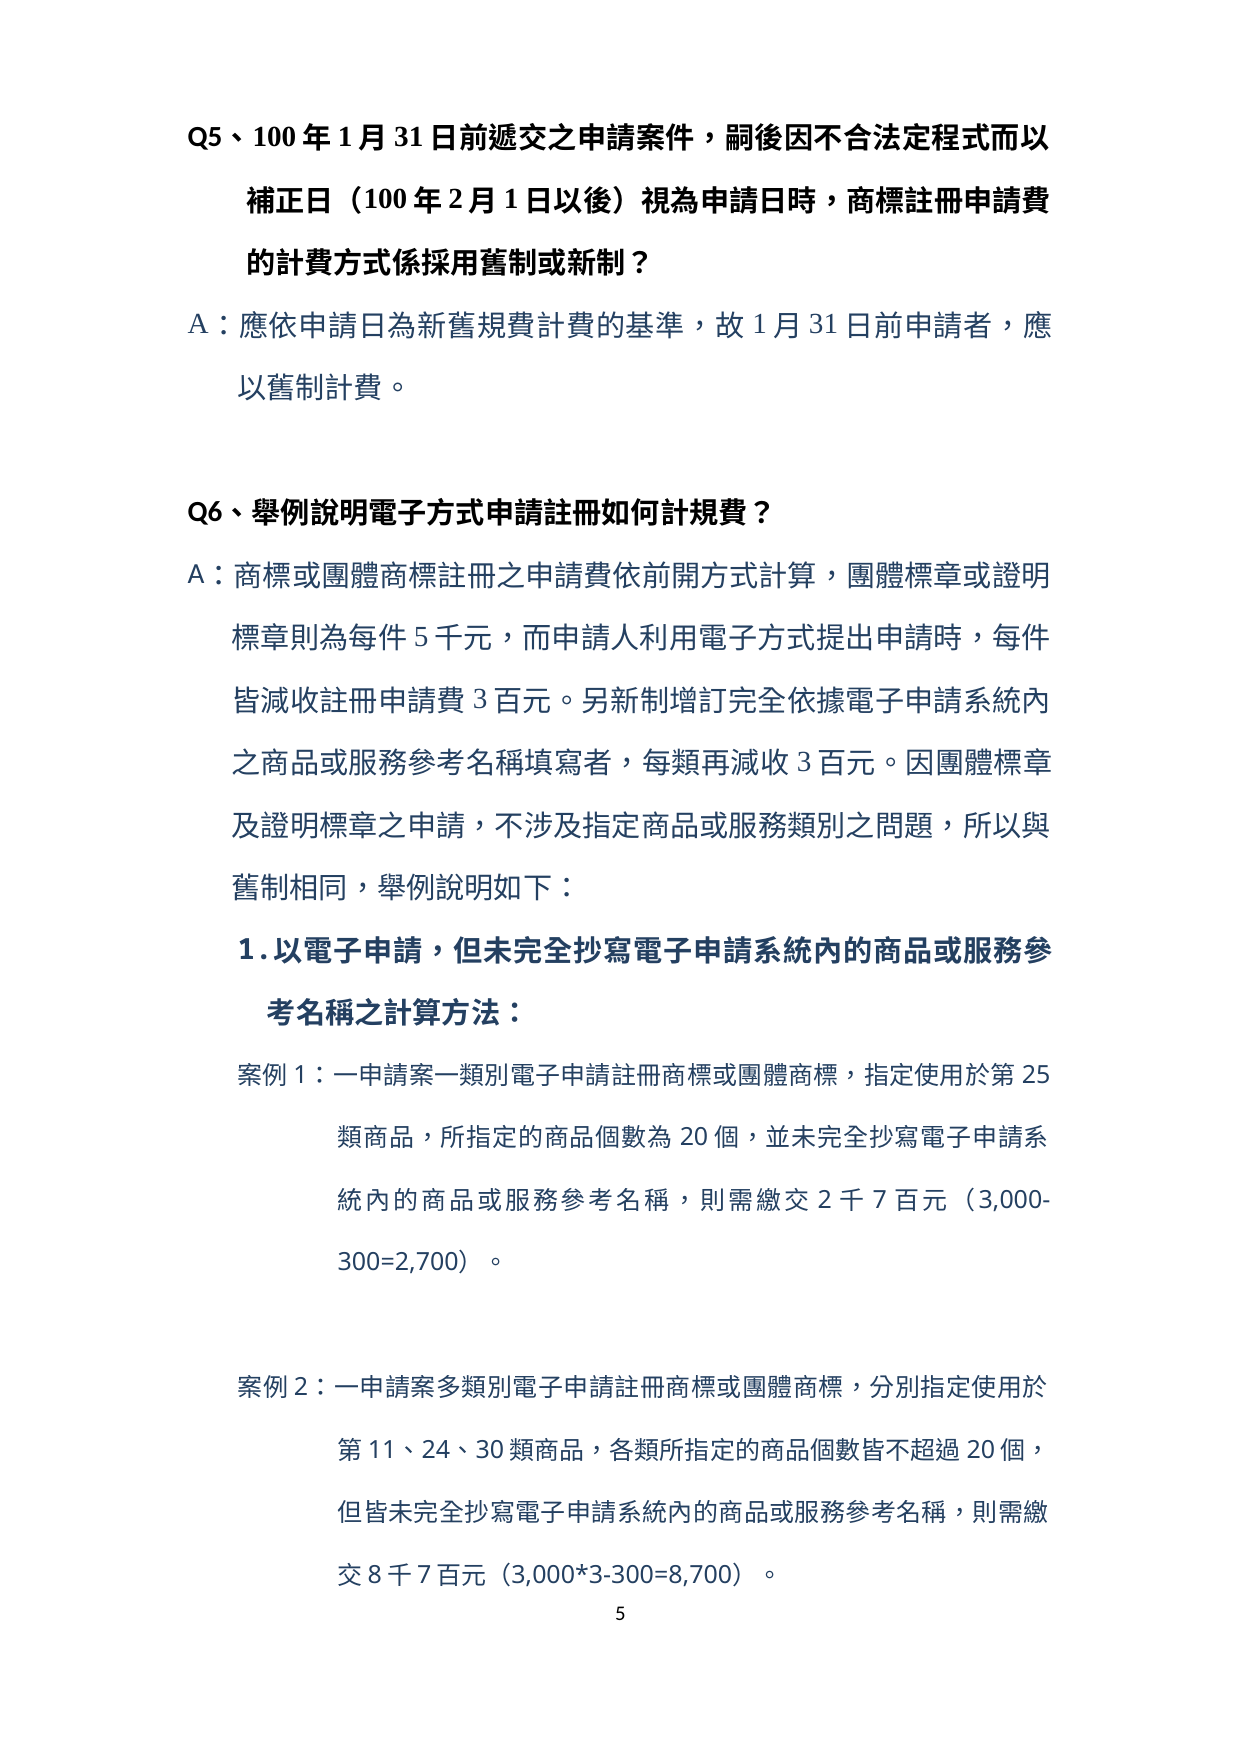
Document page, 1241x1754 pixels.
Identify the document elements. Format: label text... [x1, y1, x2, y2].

text A：應依申請日為新舊規費計費的基準，故1月31日前申請者，應以舊制計費。 [187, 282, 1053, 407]
text Q5、100年1月31日前遞交之申請案件，嗣後因不合法定程式而以補正日（100年2月1日以後）視為申請日時，商標註冊申請費的計費方式係採用舊制或新制？ [187, 94, 1053, 282]
text A：商標或團體商標註冊之申請費依前開方式計算，團體標章或證明標章則為每件5千元，而申請人利用電子方式提出申請時，每件皆減收註冊申請費3百元。另新制增訂完全依據電子申請系統內之商品或服務參考名稱填寫者，每類再減收3百元。因團體標章及證明標章之申請，不涉及指定商品或服務類別之問題，所以與舊制相同，舉例說明如下： [187, 532, 1053, 907]
text 1.以電子申請，但未完全抄寫電子申請系統內的商品或服務參考名稱之計算方法： [237, 907, 1053, 1032]
text 案例1：一申請案一類別電子申請註冊商標或團體商標，指定使用於第25類商品，所指定的商品個數為20個，並未完全抄寫電子申請系統內的商品或服務參考名稱，則需繳交2千7百元（3,000-300=2,700）。 [237, 1032, 1050, 1282]
text 案例2：一申請案多類別電子申請註冊商標或團體商標，分別指定使用於第11、24、30類商品，各類所指定的商品個數皆不超過20個，但皆未完全抄寫電子申請系統內的商品或服務參考名稱，則需繳交8千7百元（3,000*3-300=8,700）。 [237, 1344, 1050, 1594]
text Q6、舉例說明電子方式申請註冊如何計規費？ [187, 469, 1053, 532]
